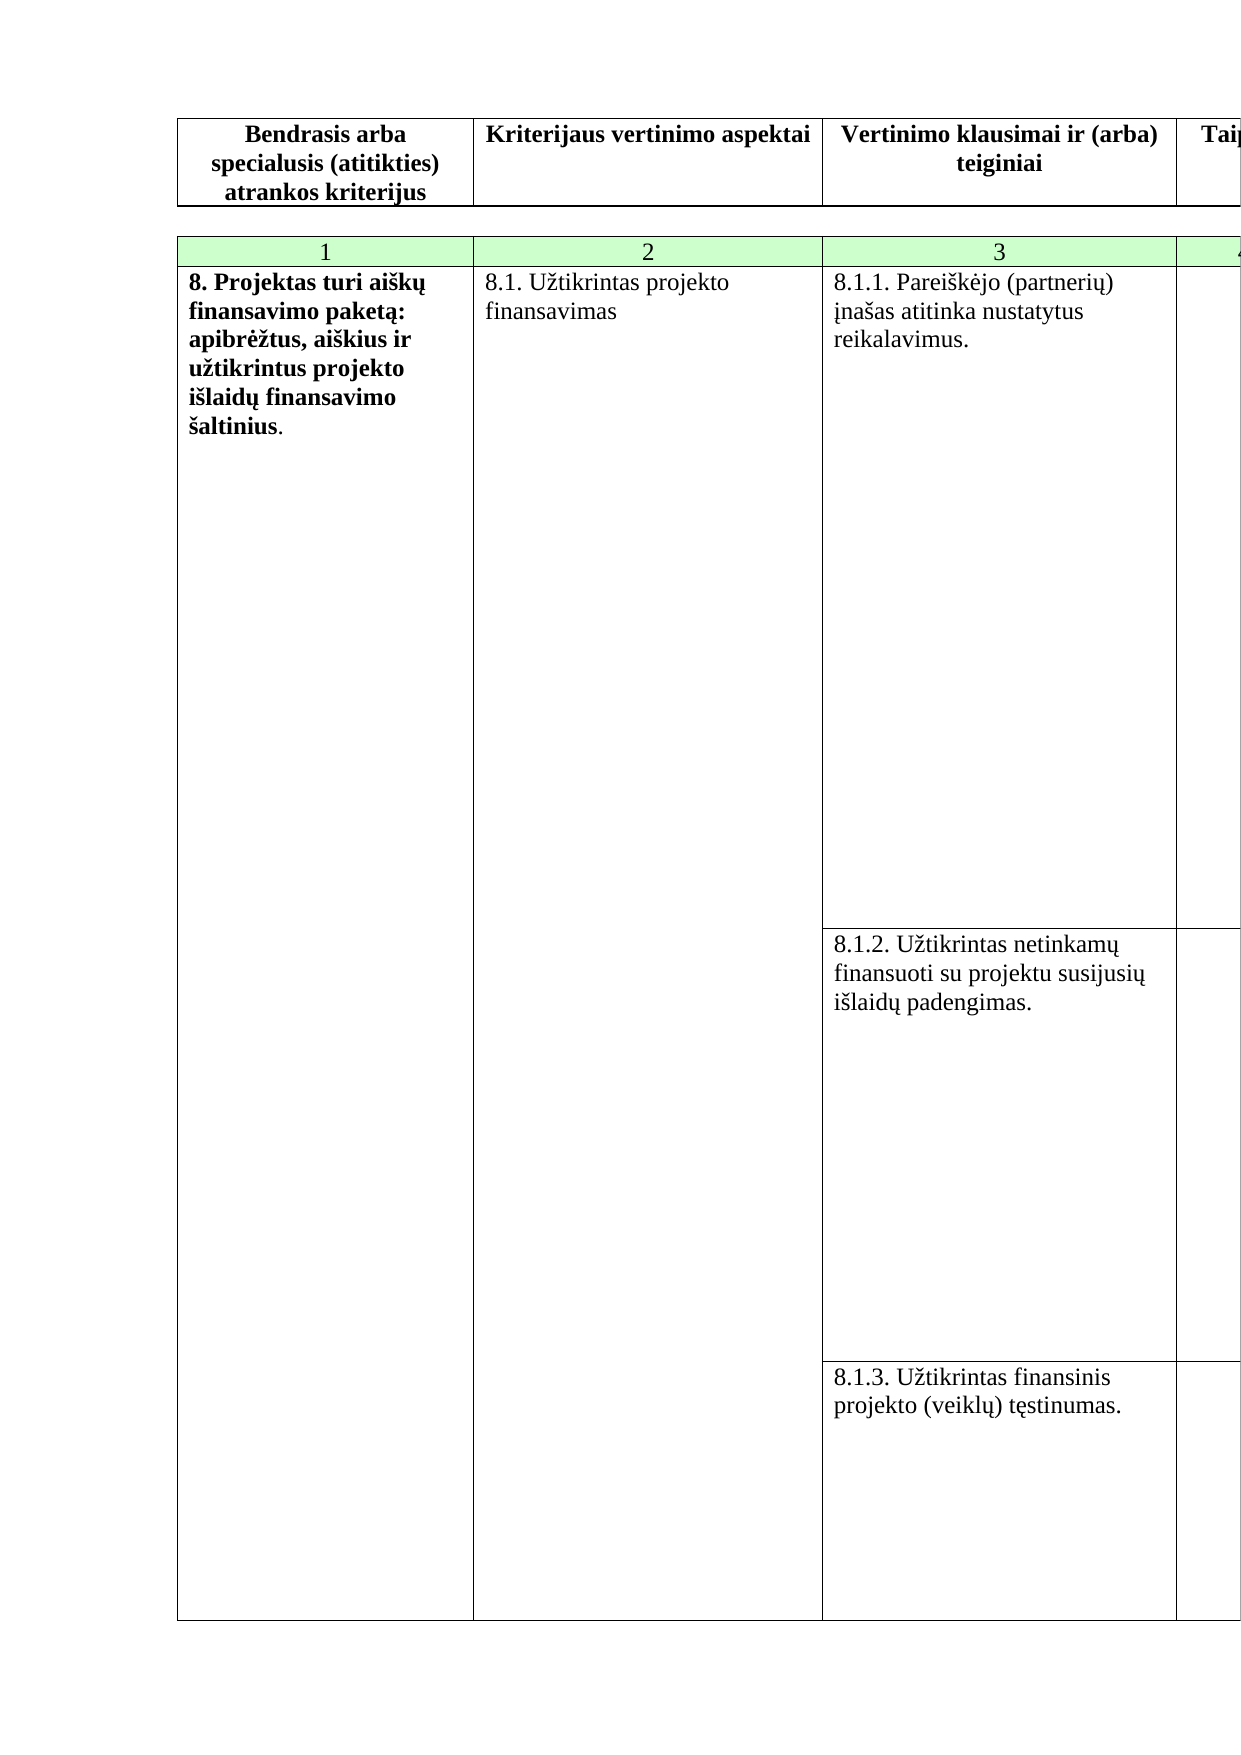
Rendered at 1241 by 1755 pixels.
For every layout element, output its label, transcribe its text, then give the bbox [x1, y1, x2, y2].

table_cell [1177, 1362, 1240, 1620]
table_cell 8.1. Užtikrintas projekto finansavimas [474, 267, 822, 1620]
table_cell [177, 207, 474, 236]
table_cell [1176, 207, 1240, 236]
table_cell 3 [823, 237, 1176, 266]
table_header Kriterijaus vertinimo aspektai [474, 119, 822, 205]
table_cell [1177, 267, 1240, 928]
table_cell 8.1.2. Užtikrintas netinkamų finansuoti su projektu susijusių išlaidų padengimas. [823, 929, 1176, 1361]
table_cell [823, 207, 1176, 236]
table_cell 8.1.3. Užtikrintas finansinis projekto (veiklų) tęstinumas. [823, 1362, 1176, 1620]
table_cell [474, 207, 822, 236]
table_cell 2 [474, 237, 822, 266]
table_cell 4 [1177, 237, 1240, 266]
table_cell [1177, 929, 1240, 1361]
table_header Bendrasis arba specialusis (atitikties) atrankos kriterijus [178, 119, 473, 205]
table_cell 8.1.1. Pareiškėjo (partnerių) įnašas atitinka nustatytus reikalavimus. [823, 267, 1176, 928]
table_cell 1 [178, 237, 473, 266]
table_header Taip/Ne [1177, 119, 1240, 205]
table_cell 8. Projektas turi aiškų finansavimo paketą: apibrėžtus, aiškius ir užtikrintus projekto išlaidų finansavimo šaltinius. [178, 267, 473, 1620]
table_header Vertinimo klausimai ir (arba) teiginiai [823, 119, 1176, 205]
